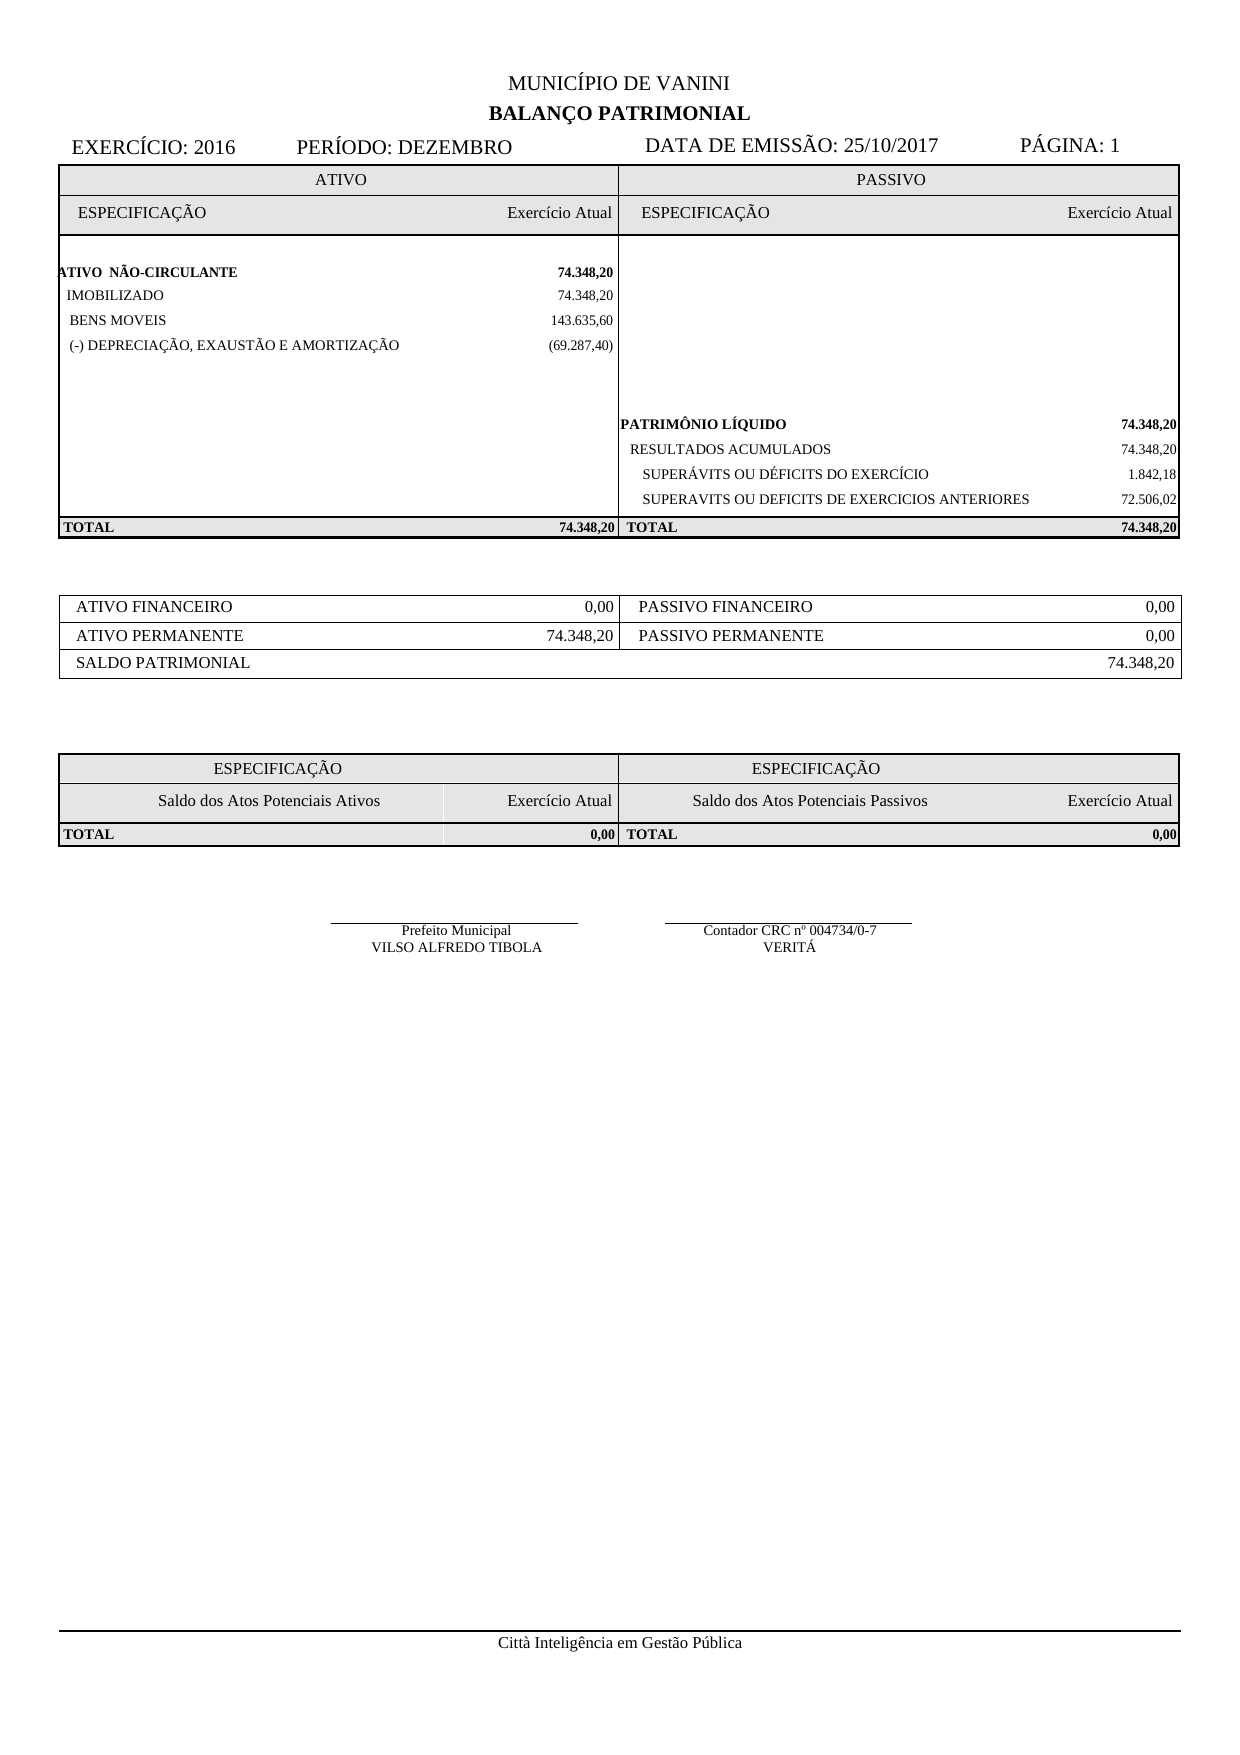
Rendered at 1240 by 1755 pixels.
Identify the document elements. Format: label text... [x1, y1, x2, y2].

text Prefeito Municipal Contador CRC nº 004734/0-7 [401, 920, 1194, 938]
table_cell Exercício Atual [452, 196, 618, 234]
table_cell [60, 461, 452, 486]
table_cell PASSIVO PERMANENTE [620, 623, 966, 649]
text VILSO ALFREDO TIBOLA VERITÁ [371, 938, 1194, 955]
table_cell [619, 307, 1047, 332]
table_cell [1047, 236, 1178, 282]
table_cell [685, 824, 997, 845]
table_cell 143.635,60 [452, 307, 618, 332]
table_cell [1047, 332, 1178, 384]
table_cell Exercício Atual [1047, 196, 1178, 234]
table_cell ATIVO PERMANENTE [60, 623, 398, 649]
table_cell [452, 486, 618, 516]
table_cell ATIVO NÃO-CIRCULANTE [60, 236, 452, 282]
table_cell [619, 650, 966, 678]
table_cell (-) DEPRECIAÇÃO, EXAUSTÃO E AMORTIZAÇÃO [60, 332, 452, 384]
table_cell TOTAL [60, 824, 136, 845]
table_cell RESULTADOS ACUMULADOS [619, 436, 1047, 461]
table_header ESPECIFICAÇÃO [619, 755, 1178, 782]
table_cell [1047, 282, 1178, 307]
table_cell ESPECIFICAÇÃO [619, 196, 1047, 234]
table_cell PATRIMÔNIO LÍQUIDO [619, 384, 1047, 436]
table_cell 1.842,18 [1047, 461, 1178, 486]
table_cell SUPERÁVITS OU DÉFICITS DO EXERCÍCIO [619, 461, 1047, 486]
table_cell [452, 384, 618, 436]
text Città Inteligência em Gestão Pública [486, 1632, 753, 1652]
table_header ESPECIFICAÇÃO [60, 755, 618, 782]
table_header ATIVO [60, 166, 618, 195]
table_cell TOTAL [619, 824, 685, 845]
table_cell 74.348,20 [1047, 384, 1178, 436]
table_cell [1047, 307, 1178, 332]
table_cell [619, 282, 1047, 307]
table_header ATIVO FINANCEIRO [60, 596, 398, 622]
table_cell [452, 461, 618, 486]
table_header PASSIVO FINANCEIRO [620, 596, 966, 622]
table_cell TOTAL [60, 518, 452, 536]
table_cell [452, 436, 618, 461]
table_cell 74.348,20 [452, 518, 618, 536]
table_header PASSIVO [619, 166, 1178, 195]
table_cell [60, 384, 452, 436]
table_cell 74.348,20 [1047, 436, 1178, 461]
table_cell Saldo dos Atos Potenciais Passivos [685, 784, 997, 822]
table_cell 0,00 [444, 824, 618, 845]
table_cell Saldo dos Atos Potenciais Ativos [136, 784, 443, 822]
table_cell 74.348,20 [452, 282, 618, 307]
table_cell 74.348,20 [1047, 518, 1178, 536]
table_cell [60, 486, 452, 516]
table_cell 74.348,20 [452, 236, 618, 282]
table_cell SALDO PATRIMONIAL [60, 650, 398, 678]
table_cell [60, 436, 452, 461]
table_cell ESPECIFICAÇÃO [60, 196, 452, 234]
table_cell 74.348,20 [399, 623, 619, 649]
table_cell IMOBILIZADO [60, 282, 452, 307]
text BALANÇO PATRIMONIAL [486, 101, 753, 124]
table_cell Exercício Atual [444, 784, 618, 822]
table_cell SUPERAVITS OU DEFICITS DE EXERCICIOS ANTERIORES [619, 486, 1047, 516]
table_header 0,00 [399, 596, 619, 622]
table_cell [60, 784, 136, 822]
text EXERCÍCIO: 2016 PERÍODO: DEZEMBRO DATA DE EMISSÃO: 25/10/2017 PÁGINA: 1 [71, 133, 1194, 159]
table_cell [619, 236, 1047, 282]
text MUNICÍPIO DE VANINI [485, 71, 753, 94]
table_cell (69.287,40) [452, 332, 618, 384]
table_cell [399, 650, 619, 678]
table_cell 72.506,02 [1047, 486, 1178, 516]
table_cell 0,00 [966, 623, 1181, 649]
table_cell [619, 784, 685, 822]
table_cell Exercício Atual [997, 784, 1178, 822]
table_cell 0,00 [997, 824, 1178, 845]
table_cell 74.348,20 [966, 650, 1181, 678]
table_header 0,00 [966, 596, 1181, 622]
table_cell [136, 824, 443, 845]
table_cell [619, 332, 1047, 384]
table_cell TOTAL [619, 518, 1047, 536]
table_cell BENS MOVEIS [60, 307, 452, 332]
